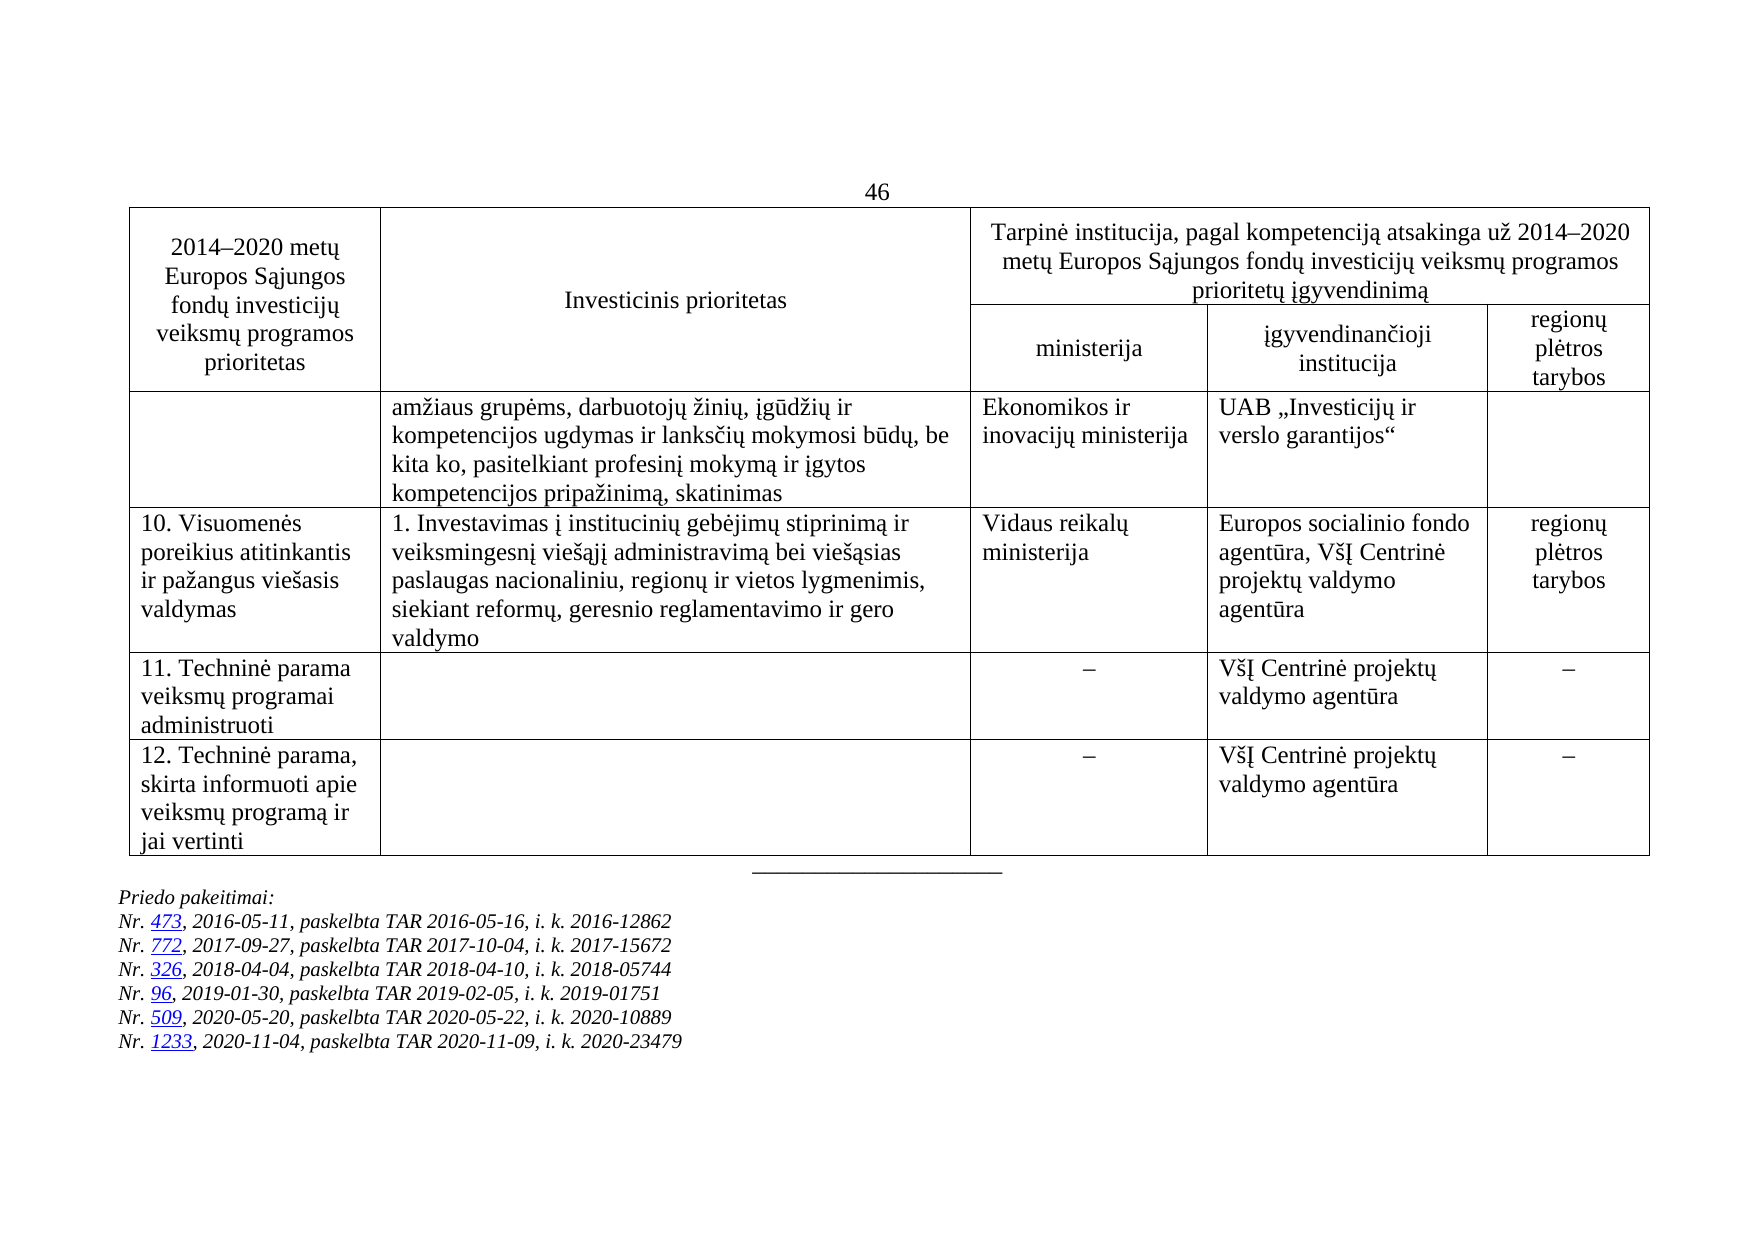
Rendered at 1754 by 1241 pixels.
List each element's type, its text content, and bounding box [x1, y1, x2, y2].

table_cell – [1488, 653, 1649, 739]
table_cell – [971, 653, 1207, 739]
table_cell regionų plėtros tarybos [1488, 508, 1649, 652]
text –––––––––––––––––––– [118, 856, 1636, 885]
text Nr. 1233, 2020-11-04, paskelbta TAR 2020-11-09, i. k. 2020-23479 [118, 1029, 1636, 1053]
text Nr. 473, 2016-05-11, paskelbta TAR 2016-05-16, i. k. 2016-12862 [118, 909, 1636, 933]
text Nr. 772, 2017-09-27, paskelbta TAR 2017-10-04, i. k. 2017-15672 [118, 933, 1636, 957]
text Nr. 509, 2020-05-20, paskelbta TAR 2020-05-22, i. k. 2020-10889 [118, 1005, 1636, 1029]
table_cell įgyvendinančioji institucija [1208, 305, 1487, 391]
table_cell [130, 392, 380, 507]
table_header 2014–2020 metų Europos Sąjungos fondų investicijų veiksmų programos prioritetas [130, 208, 380, 391]
table_cell – [971, 740, 1207, 855]
table_cell Ekonomikos ir inovacijų ministerija [971, 392, 1207, 507]
table_cell [1488, 392, 1649, 507]
text Nr. 96, 2019-01-30, paskelbta TAR 2019-02-05, i. k. 2019-01751 [118, 981, 1636, 1005]
table_header Investicinis prioritetas [381, 208, 970, 391]
table_cell VšĮ Centrinė projektų valdymo agentūra [1208, 653, 1487, 739]
table_cell 1. Investavimas į institucinių gebėjimų stiprinimą ir veiksmingesnį viešąjį administravimą bei viešąsias paslaugas nacionaliniu, regionų ir vietos lygmenimis, siekiant reformų, geresnio reglamentavimo ir gero valdymo [381, 508, 970, 652]
table_cell Vidaus reikalų ministerija [971, 508, 1207, 652]
table_cell amžiaus grupėms, darbuotojų žinių, įgūdžių ir kompetencijos ugdymas ir lanksčių mokymosi būdų, be kita ko, pasitelkiant profesinį mokymą ir įgytos kompetencijos pripažinimą, skatinimas [381, 392, 970, 507]
text Nr. 326, 2018-04-04, paskelbta TAR 2018-04-10, i. k. 2018-05744 [118, 957, 1636, 981]
table_cell – [1488, 740, 1649, 855]
table_cell Europos socialinio fondo agentūra, VšĮ Centrinė projektų valdymo agentūra [1208, 508, 1487, 652]
table_cell regionų plėtros tarybos [1488, 305, 1649, 391]
table_cell ministerija [971, 305, 1207, 391]
table_cell [381, 740, 970, 855]
table_cell 12. Techninė parama, skirta informuoti apie veiksmų programą ir jai vertinti [130, 740, 380, 855]
table_cell VšĮ Centrinė projektų valdymo agentūra [1208, 740, 1487, 855]
table_cell [381, 653, 970, 739]
table_cell UAB „Investicijų ir verslo garantijos“ [1208, 392, 1487, 507]
text Priedo pakeitimai: [118, 885, 1636, 909]
table_cell 10. Visuomenės poreikius atitinkantis ir pažangus viešasis valdymas [130, 508, 380, 652]
table_header Tarpinė institucija, pagal kompetenciją atsakinga už 2014–2020 metų Europos Sąjungos fondų investicijų veiksmų programos prioritetų įgyvendinimą [971, 208, 1649, 303]
table_cell 11. Techninė parama veiksmų programai administruoti [130, 653, 380, 739]
